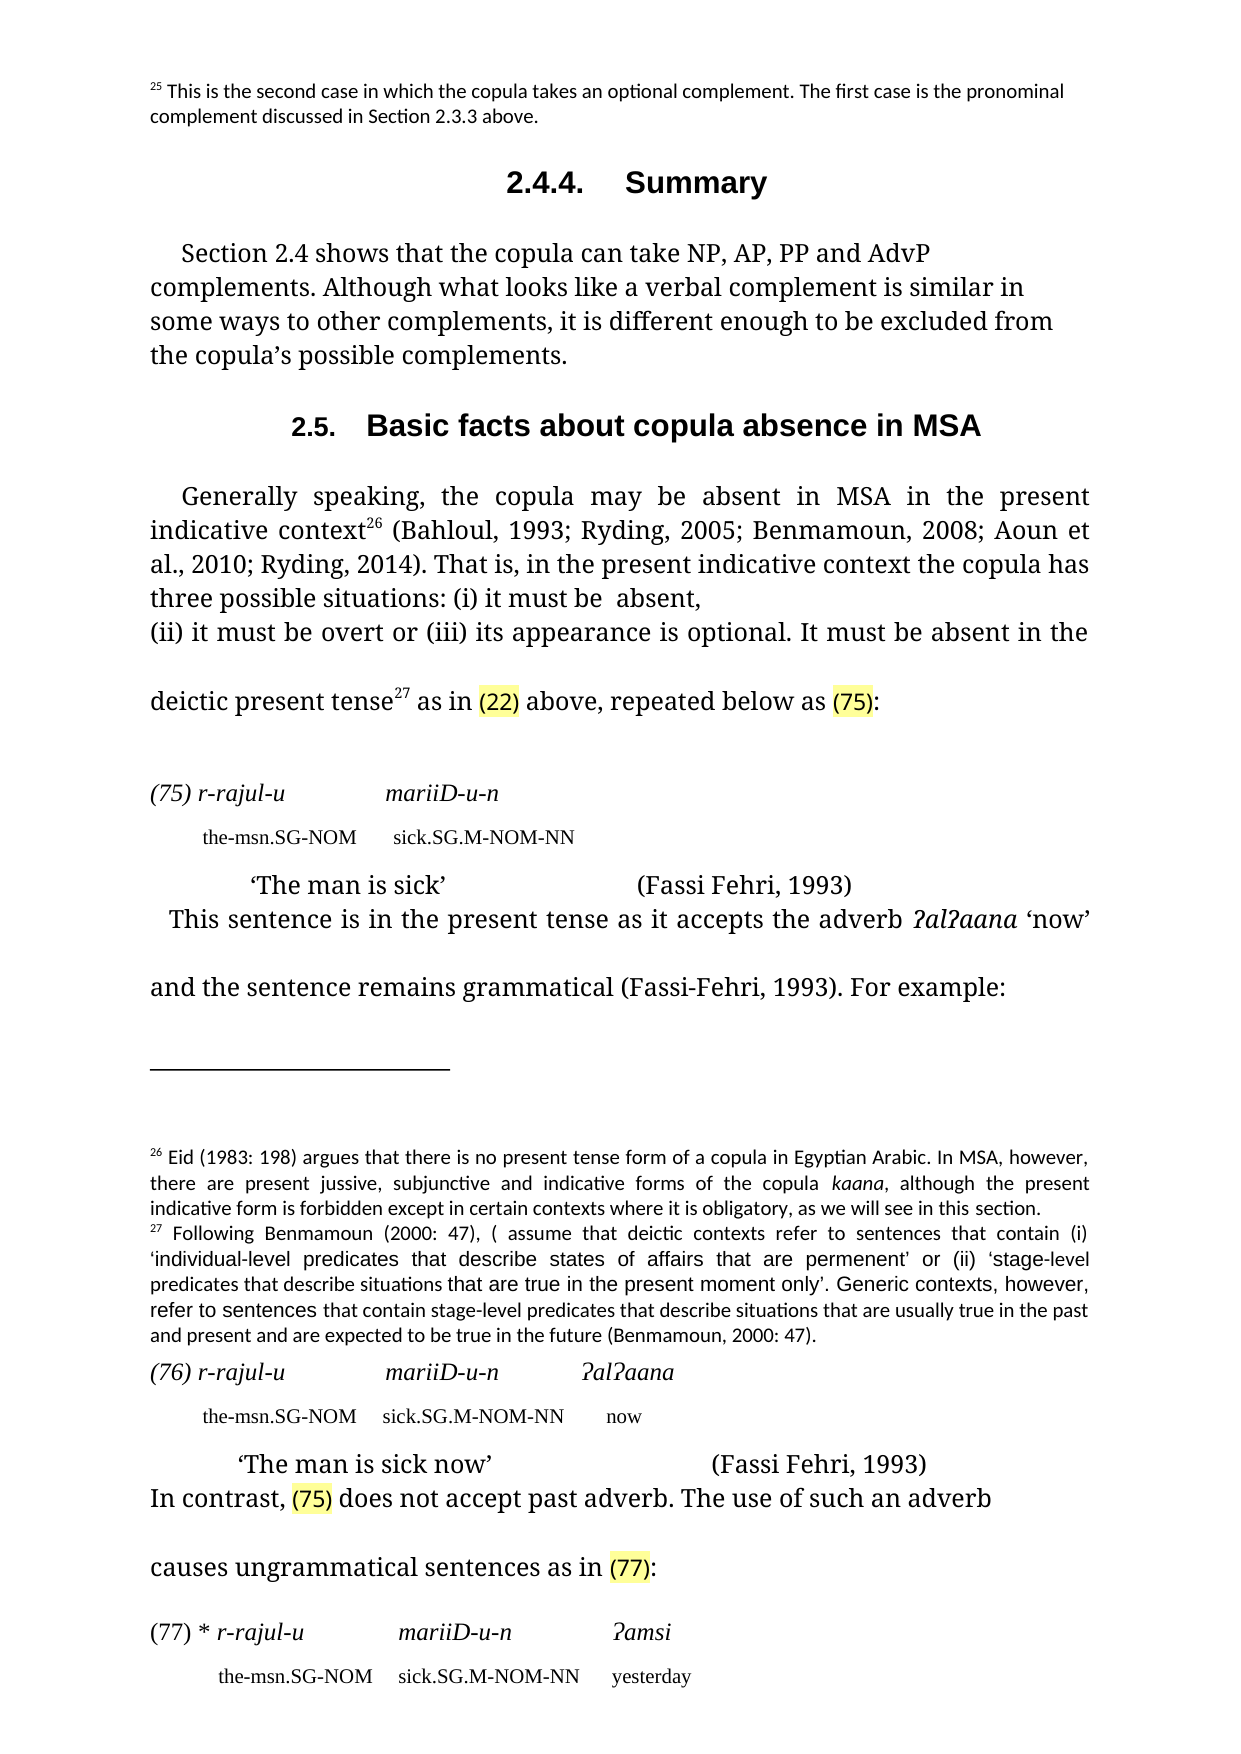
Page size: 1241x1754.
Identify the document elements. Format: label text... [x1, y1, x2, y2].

list * r-rajul-u mariiD-u-n Ɂamsi [150, 1617, 1123, 1646]
text This sentence is in the present tense as it accepts the adverb ɁalɁaana ‘now’ and the sentence remains grammatical (Fassi-Fehri, 1993). For example: [150, 902, 1090, 1004]
list r-rajul-u mariiD-u-n ɁalɁaana [150, 1357, 1123, 1386]
text Generally speaking, the copula may be absent in MSA in the present indicative context26 (Bahloul, 1993; Ryding, 2005; Benmamoun, 2008; Aoun et al., 2010; Ryding, 2014). That is, in the present indicative context the copula has three possible situations: (i) it must be absent, [150, 479, 1091, 615]
text 27 Following Benmamoun (2000: 47), ( assume that deictic contexts refer to sentences that contain (i) ‘individual-level predicates that describe states of affairs that are permenent’ or (ii) ‘stage-level predicates that describe situations that are true in the present moment only’. Generic contexts, however, refer to sentences that contain stage-level predicates that describe situations that are usually true in the past and present and are expected to be true in the future (Benmamoun, 2000: 47). [150, 1221, 1090, 1348]
text 25 This is the second case in which the copula takes an optional complement. The first case is the pronominal complement discussed in Section 2.3.3 above. [150, 78, 1123, 129]
text the-msn.SG-NOM sick.SG.M-NOM-NN yesterday [218, 1664, 1123, 1688]
text ‘The man is sick now’ (Fassi Fehri, 1993) [237, 1447, 1123, 1481]
text In contrast, (75) does not accept past adverb. The use of such an adverb causes ungrammatical sentences as in (77): [150, 1481, 1052, 1583]
text 26 Eid (1983: 198) argues that there is no present tense form of a copula in Egyptian Arabic. In MSA, however, there are present jussive, subjunctive and indicative forms of the copula kaana, although the present indicative form is forbidden except in certain contexts where it is obligatory, as we will see in this section. [150, 1144, 1090, 1221]
subtitle Summary [150, 164, 1123, 200]
subtitle Basic facts about copula absence in MSA [150, 407, 1123, 443]
text the-msn.SG-NOM sick.SG.M-NOM-NN [202, 825, 1123, 849]
text Section 2.4 shows that the copula can take NP, AP, PP and AdvP complements. Although what looks like a verbal complement is similar in some ways to other complements, it is different enough to be excluded from the copula’s possible complements. [150, 236, 1081, 372]
list r-rajul-u mariiD-u-n [150, 778, 1123, 807]
text the-msn.SG-NOM sick.SG.M-NOM-NN now [202, 1404, 1123, 1428]
text ‘The man is sick’ (Fassi Fehri, 1993) [250, 868, 1123, 902]
text (ii) it must be overt or (iii) its appearance is optional. It must be absent in the deictic present tense27 as in (22) above, repeated below as (75): [150, 615, 1090, 717]
